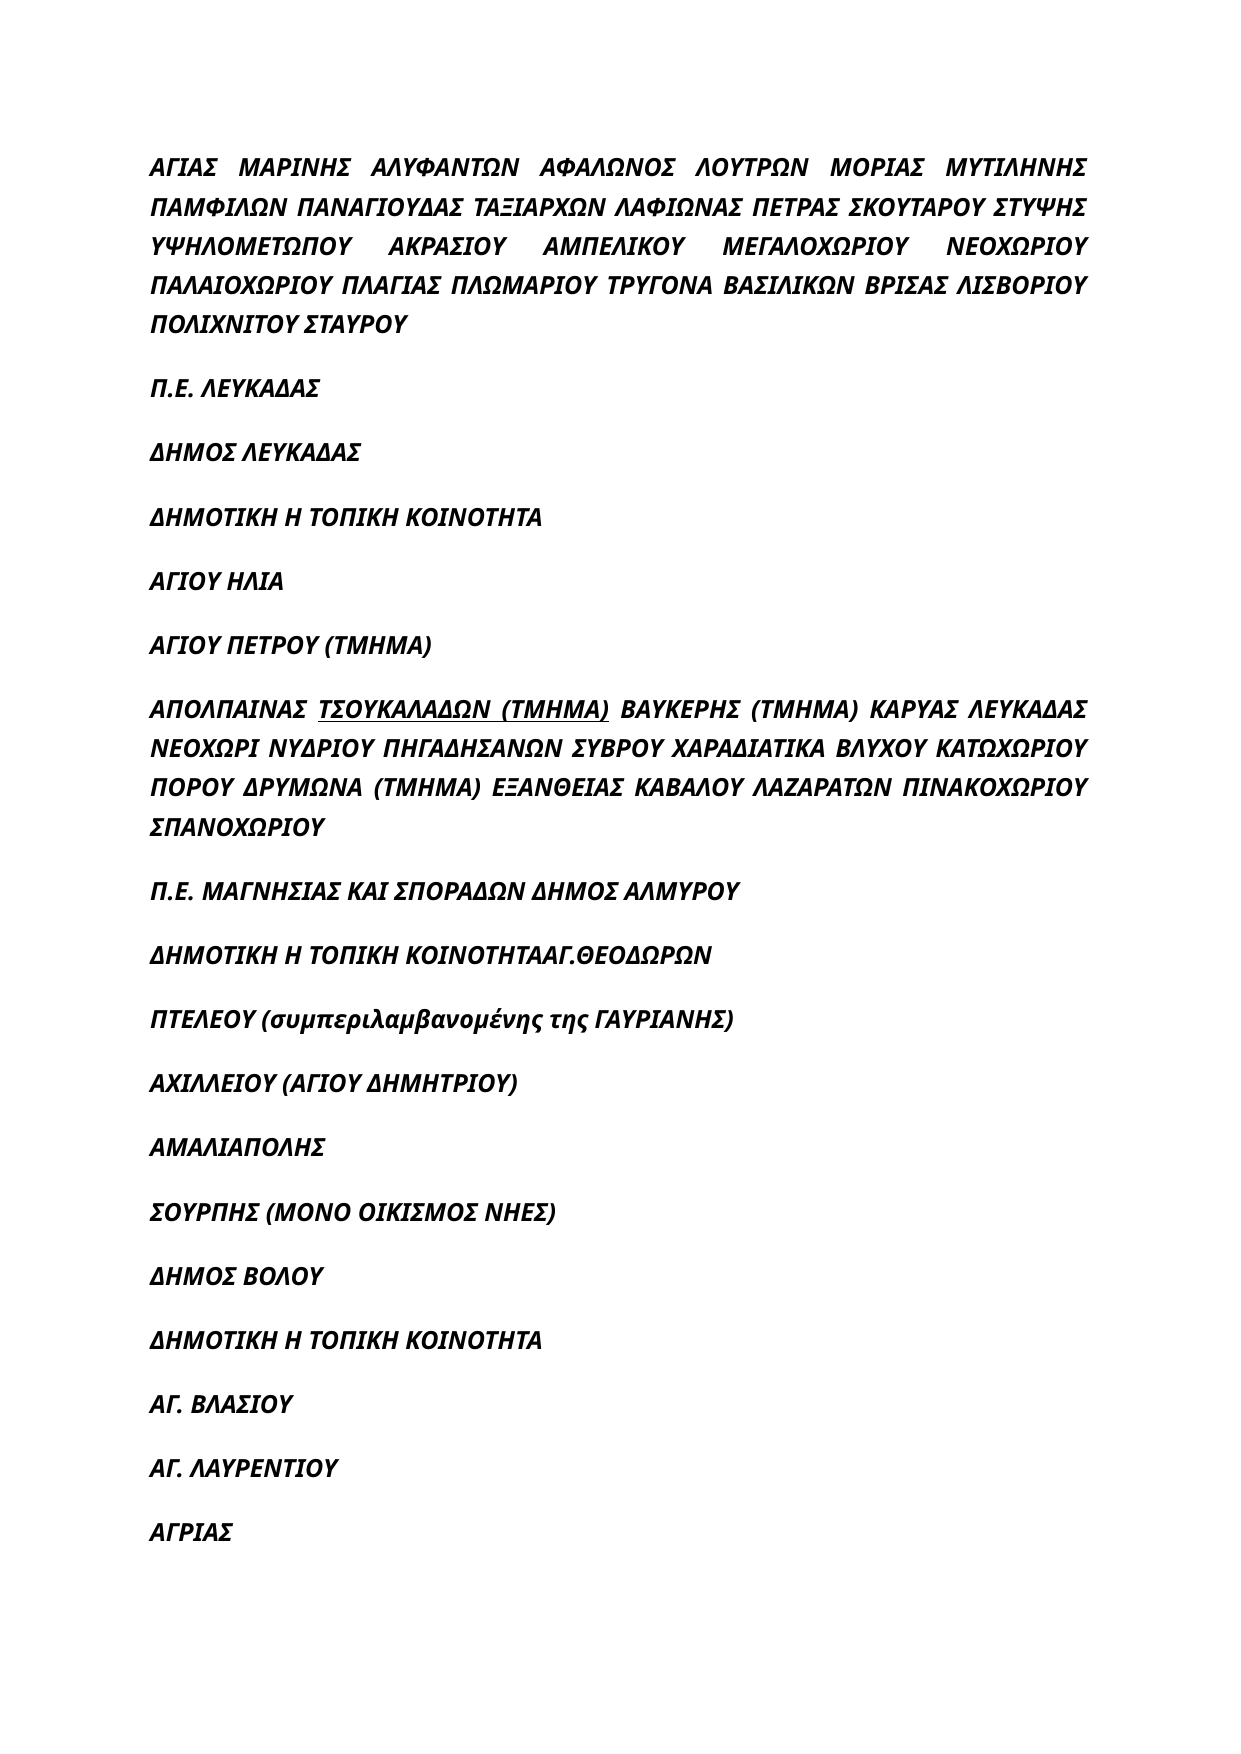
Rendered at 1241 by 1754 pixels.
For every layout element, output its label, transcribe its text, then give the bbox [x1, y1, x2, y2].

text ΑΓ. ΛΑΥΡΕΝΤΙΟΥ [150, 1451, 1090, 1485]
text ΑΓΙΑΣ ΜΑΡΙΝΗΣ ΑΛΥΦΑΝΤΩΝ ΑΦΑΛΩΝΟΣ ΛΟΥΤΡΩΝ ΜΟΡΙΑΣ ΜΥΤΙΛΗΝΗΣ ΠΑΜΦΙΛΩΝ ΠΑΝΑΓΙΟΥΔΑΣ ΤΑΞΙΑΡΧΩΝ ΛΑΦΙΩΝΑΣ ΠΕΤΡΑΣ ΣΚΟΥΤΑΡΟΥ ΣΤΥΨΗΣ ΥΨΗΛΟΜΕΤΩΠΟΥ ΑΚΡΑΣΙΟΥ ΑΜΠΕΛΙΚΟΥ ΜΕΓΑΛΟΧΩΡΙΟΥ ΝΕΟΧΩΡΙΟΥ ΠΑΛΑΙΟΧΩΡΙΟΥ ΠΛΑΓΙΑΣ ΠΛΩΜΑΡΙΟΥ ΤΡΥΓΟΝΑ ΒΑΣΙΛΙΚΩΝ ΒΡΙΣΑΣ ΛΙΣΒΟΡΙΟΥ ΠΟΛΙΧΝΙΤΟΥ ΣΤΑΥΡΟΥ [150, 150, 1090, 341]
text ΣΟΥΡΠΗΣ (ΜΟΝΟ ΟΙΚΙΣΜΟΣ ΝΗΕΣ) [150, 1194, 1090, 1228]
text ΠΤΕΛΕΟΥ (συμπεριλαμβανομένης της ΓΑΥΡΙΑΝΗΣ) [150, 1002, 1090, 1036]
text ΔΗΜΟΣ ΛΕΥΚΑΔΑΣ [150, 435, 1090, 469]
text ΑΠΟΛΠΑΙΝΑΣ ΤΣΟΥΚΑΛΑΔΩΝ (ΤΜΗΜΑ) ΒΑΥΚΕΡΗΣ (ΤΜΗΜΑ) ΚΑΡΥΑΣ ΛΕΥΚΑΔΑΣ ΝΕΟΧΩΡΙ ΝΥΔΡΙΟΥ ΠΗΓΑΔΗΣΑΝΩΝ ΣΥΒΡΟΥ ΧΑΡΑΔΙΑΤΙΚΑ ΒΛΥΧΟΥ ΚΑΤΩΧΩΡΙΟΥ ΠΟΡΟΥ ΔΡΥΜΩΝΑ (ΤΜΗΜΑ) ΕΞΑΝΘΕΙΑΣ ΚΑΒΑΛΟΥ ΛΑΖΑΡΑΤΩΝ ΠΙΝΑΚΟΧΩΡΙΟΥ ΣΠΑΝΟΧΩΡΙΟΥ [150, 692, 1090, 843]
text ΔΗΜΟΣ ΒΟΛΟΥ [150, 1258, 1090, 1292]
text ΔΗΜΟΤΙΚΗ Η ΤΟΠΙΚΗ ΚΟΙΝΟΤΗΤΑ [150, 1322, 1090, 1357]
text Π.Ε. ΜΑΓΝΗΣΙΑΣ ΚΑΙ ΣΠΟΡΑΔΩΝ ΔΗΜΟΣ ΑΛΜΥΡΟΥ [150, 873, 1090, 907]
text ΑΧΙΛΛΕΙΟΥ (ΑΓΙΟΥ ΔΗΜΗΤΡΙΟΥ) [150, 1066, 1090, 1100]
text ΑΓΙΟΥ ΠΕΤΡΟΥ (ΤΜΗΜΑ) [150, 627, 1090, 662]
text ΑΜΑΛΙΑΠΟΛΗΣ [150, 1130, 1090, 1164]
text ΑΓ. ΒΛΑΣΙΟΥ [150, 1387, 1090, 1421]
text ΔΗΜΟΤΙΚΗ Η ΤΟΠΙΚΗ ΚΟΙΝΟΤΗΤΑ [150, 499, 1090, 533]
text Π.Ε. ΛΕΥΚΑΔΑΣ [150, 371, 1090, 405]
text ΑΓΙΟΥ ΗΛΙΑ [150, 563, 1090, 597]
text ΑΓΡΙΑΣ [150, 1515, 1090, 1549]
text ΔΗΜΟΤΙΚΗ Η ΤΟΠΙΚΗ ΚΟΙΝΟΤΗΤΑΑΓ.ΘΕΟΔΩΡΩΝ [150, 937, 1090, 972]
